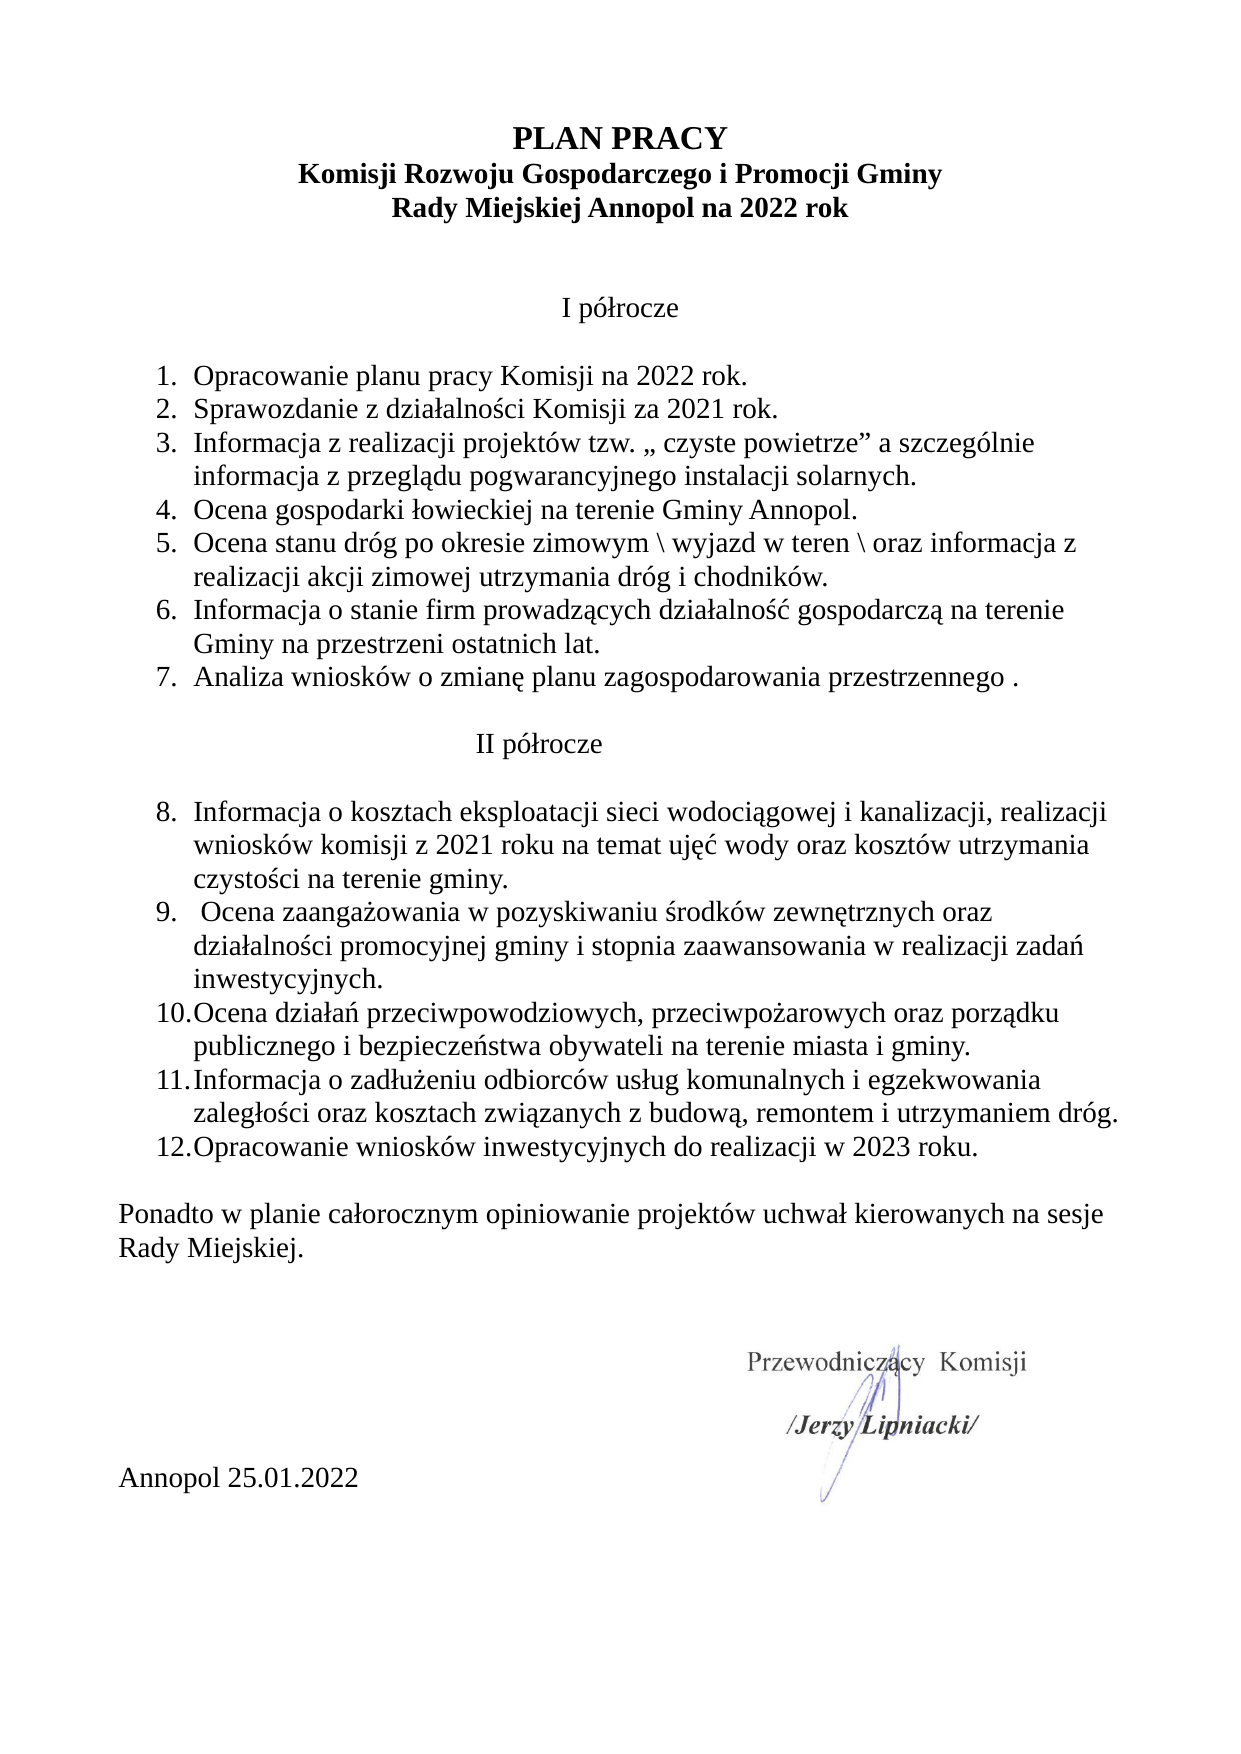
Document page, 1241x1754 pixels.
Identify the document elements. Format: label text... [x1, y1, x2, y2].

text II półrocze [118, 727, 1122, 760]
list Informacja o stanie firm prowadzących działalność gospodarczą na terenie Gminy na przestrzeni ostatnich lat. [156, 592, 1122, 659]
list Informacja o kosztach eksploatacji sieci wodociągowej i kanalizacji, realizacji wniosków komisji z 2021 roku na temat ujęć wody oraz kosztów utrzymania czystości na terenie gminy. [156, 794, 1122, 894]
list Ocena działań przeciwpowodziowych, przeciwpożarowych oraz porządku publicznego i bezpieczeństwa obywateli na terenie miasta i gminy. [156, 995, 1122, 1062]
text Annopol 25.01.2022 [118, 1460, 732, 1493]
list Opracowanie wniosków inwestycyjnych do realizacji w 2023 roku. [156, 1129, 1122, 1163]
text Komisji Rozwoju Gospodarczego i Promocji Gminy [118, 156, 1122, 190]
text Ponadto w planie całorocznym opiniowanie projektów uchwał kierowanych na sesje Rady Miejskiej. [118, 1196, 1122, 1263]
text PLAN PRACY [118, 118, 1122, 156]
list Analiza wniosków o zmianę planu zagospodarowania przestrzennego . [156, 659, 1122, 693]
list Sprawozdanie z działalności Komisji za 2021 rok. [156, 391, 1122, 425]
list Ocena stanu dróg po okresie zimowym \ wyjazd w teren \ oraz informacja z realizacji akcji zimowej utrzymania dróg i chodników. [156, 525, 1122, 592]
list Ocena gospodarki łowieckiej na terenie Gminy Annopol. [156, 492, 1122, 525]
text [1050, 1460, 1122, 1493]
list Ocena zaangażowania w pozyskiwaniu środków zewnętrznych oraz działalności promocyjnej gminy i stopnia zaawansowania w realizacji zadań inwestycyjnych. [156, 894, 1122, 995]
list Informacja z realizacji projektów tzw. „ czyste powietrze” a szczególnie informacja z przeglądu pogwarancyjnego instalacji solarnych. [156, 425, 1122, 492]
text Rady Miejskiej Annopol na 2022 rok [118, 190, 1122, 223]
list Opracowanie planu pracy Komisji na 2022 rok. [156, 358, 1122, 391]
list Informacja o zadłużeniu odbiorców usług komunalnych i egzekwowania zaległości oraz kosztach związanych z budową, remontem i utrzymaniem dróg. [156, 1062, 1122, 1129]
text I półrocze [118, 291, 1122, 324]
